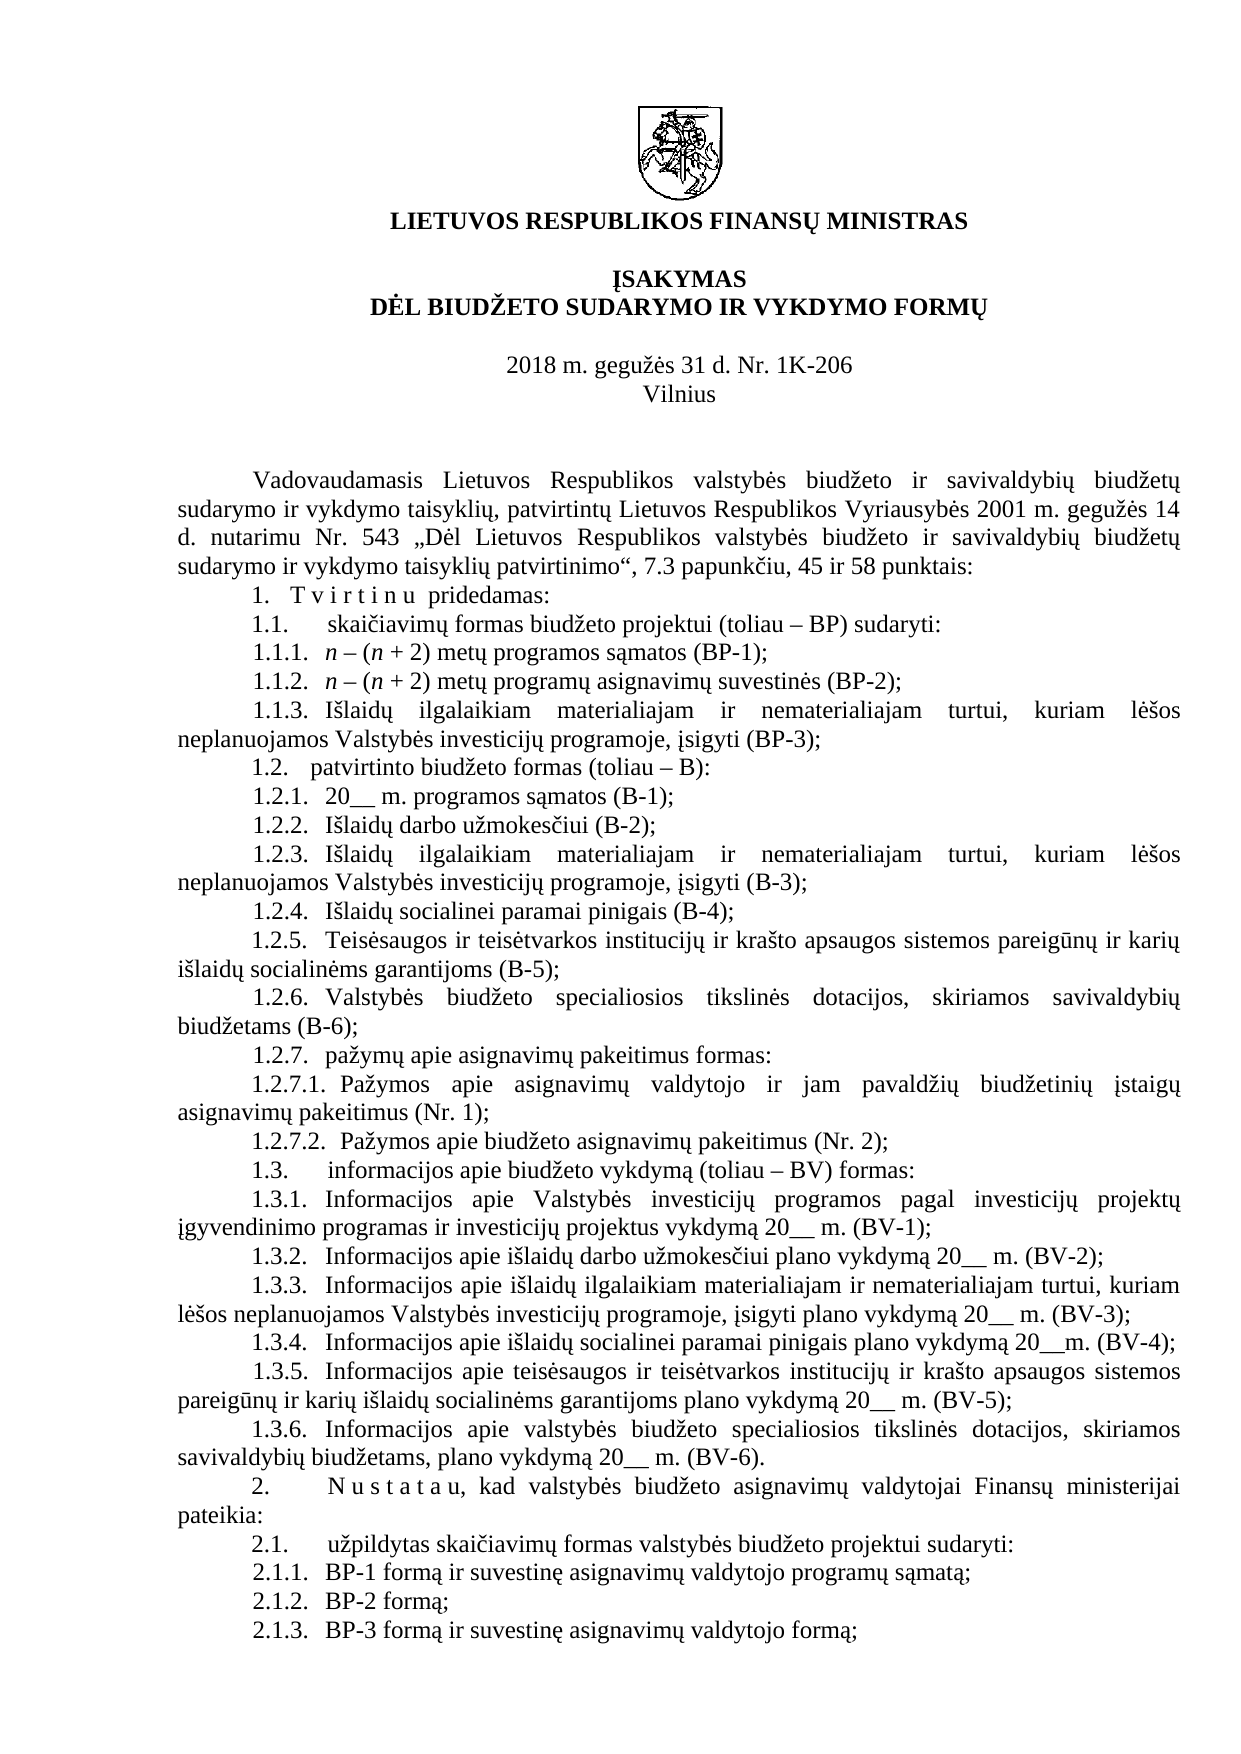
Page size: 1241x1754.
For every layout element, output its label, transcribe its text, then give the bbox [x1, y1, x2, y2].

text DĖL BIUDŽETO SUDARYMO IR VYKDYMO FORMŲ [177, 292, 1181, 321]
text 2018 m. gegužės 31 d. Nr. 1K-206 [177, 350, 1181, 379]
text 1.2.4. Išlaidų socialinei paramai pinigais (B-4); [177, 896, 1181, 925]
text 1.2.2. Išlaidų darbo užmokesčiui (B-2); [252, 810, 1181, 839]
text 1.3.3. Informacijos apie išlaidų ilgalaikiam materialiajam ir nematerialiajam turtui, kuriam lėšos neplanuojamos Valstybės investicijų programoje, įsigyti plano vykdymą 20__ m. (BV-3); [177, 1270, 1181, 1327]
text 2.1.2. BP-2 formą; [252, 1586, 1181, 1615]
text 1.2.3. Išlaidų ilgalaikiam materialiajam ir nematerialiajam turtui, kuriam lėšos neplanuojamos Valstybės investicijų programoje, įsigyti (B-3); [177, 839, 1181, 896]
text 1.2.7.2. Pažymos apie biudžeto asignavimų pakeitimus (Nr. 2); [251, 1126, 1181, 1155]
text 1.1.1. n – (n + 2) metų programos sąmatos (BP-1); [252, 637, 1181, 666]
text 1.2.7. pažymų apie asignavimų pakeitimus formas: [252, 1040, 1181, 1069]
text 1.1.2. n – (n + 2) metų programų asignavimų suvestinės (BP-2); [252, 666, 1181, 695]
text 1.3.5. Informacijos apie teisėsaugos ir teisėtvarkos institucijų ir krašto apsaugos sistemos pareigūnų ir karių išlaidų socialinėms garantijoms plano vykdymą 20__ m. (BV-5); [177, 1356, 1181, 1414]
text 1.1. skaičiavimų formas biudžeto projektui (toliau – BP) sudaryti: [177, 609, 1181, 637]
text 1.2.6. Valstybės biudžeto specialiosios tikslinės dotacijos, skiriamos savivaldybių biudžetams (B-6); [177, 982, 1181, 1040]
text 1. Tvirtinu pridedamas: [215, 580, 1181, 609]
text 1.2. patvirtinto biudžeto formas (toliau – B): [177, 752, 1181, 781]
text 2.1.1. BP-1 formą ir suvestinę asignavimų valdytojo programų sąmatą; [252, 1557, 1181, 1586]
text 1.3.2. Informacijos apie išlaidų darbo užmokesčiui plano vykdymą 20__ m. (BV-2); [177, 1241, 1181, 1270]
text Vadovaudamasis Lietuvos Respublikos valstybės biudžeto ir savivaldybių biudžetų sudarymo ir vykdymo taisyklių, patvirtintų Lietuvos Respublikos Vyriausybės 2001 m. gegužės 14 d. nutarimu Nr. 543 „Dėl Lietuvos Respublikos valstybės biudžeto ir savivaldybių biudžetų sudarymo ir vykdymo taisyklių patvirtinimo“, 7.3 papunkčiu, 45 ir 58 punktais: [177, 465, 1181, 580]
text 1.3.4. Informacijos apie išlaidų socialinei paramai pinigais plano vykdymą 20__m. (BV-4); [177, 1327, 1181, 1356]
text LIETUVOS RESPUBLIKOS FINANSŲ MINISTRAS [177, 206, 1181, 235]
text 1.2.1. 20__ m. programos sąmatos (B-1); [252, 781, 1181, 810]
text 1.3.1. Informacijos apie Valstybės investicijų programos pagal investicijų projektų įgyvendinimo programas ir investicijų projektus vykdymą 20__ m. (BV-1); [177, 1184, 1181, 1241]
text 1.2.5. Teisėsaugos ir teisėtvarkos institucijų ir krašto apsaugos sistemos pareigūnų ir karių išlaidų socialinėms garantijoms (B-5); [177, 925, 1181, 982]
text 2. Nustatau, kad valstybės biudžeto asignavimų valdytojai Finansų ministerijai pateikia: [177, 1471, 1181, 1529]
text 2.1. užpildytas skaičiavimų formas valstybės biudžeto projektui sudaryti: [177, 1529, 1181, 1557]
text 1.3.6. Informacijos apie valstybės biudžeto specialiosios tikslinės dotacijos, skiriamos savivaldybių biudžetams, plano vykdymą 20__ m. (BV-6). [177, 1414, 1181, 1471]
text 1.3. informacijos apie biudžeto vykdymą (toliau – BV) formas: [177, 1155, 1181, 1184]
text Vilnius [177, 379, 1181, 407]
text ĮSAKYMAS [177, 264, 1181, 292]
text 2.1.3. BP-3 formą ir suvestinę asignavimų valdytojo formą; [252, 1615, 1181, 1644]
text 1.1.3. Išlaidų ilgalaikiam materialiajam ir nematerialiajam turtui, kuriam lėšos neplanuojamos Valstybės investicijų programoje, įsigyti (BP-3); [177, 695, 1181, 752]
text 1.2.7.1. Pažymos apie asignavimų valdytojo ir jam pavaldžių biudžetinių įstaigų asignavimų pakeitimus (Nr. 1); [177, 1069, 1181, 1126]
